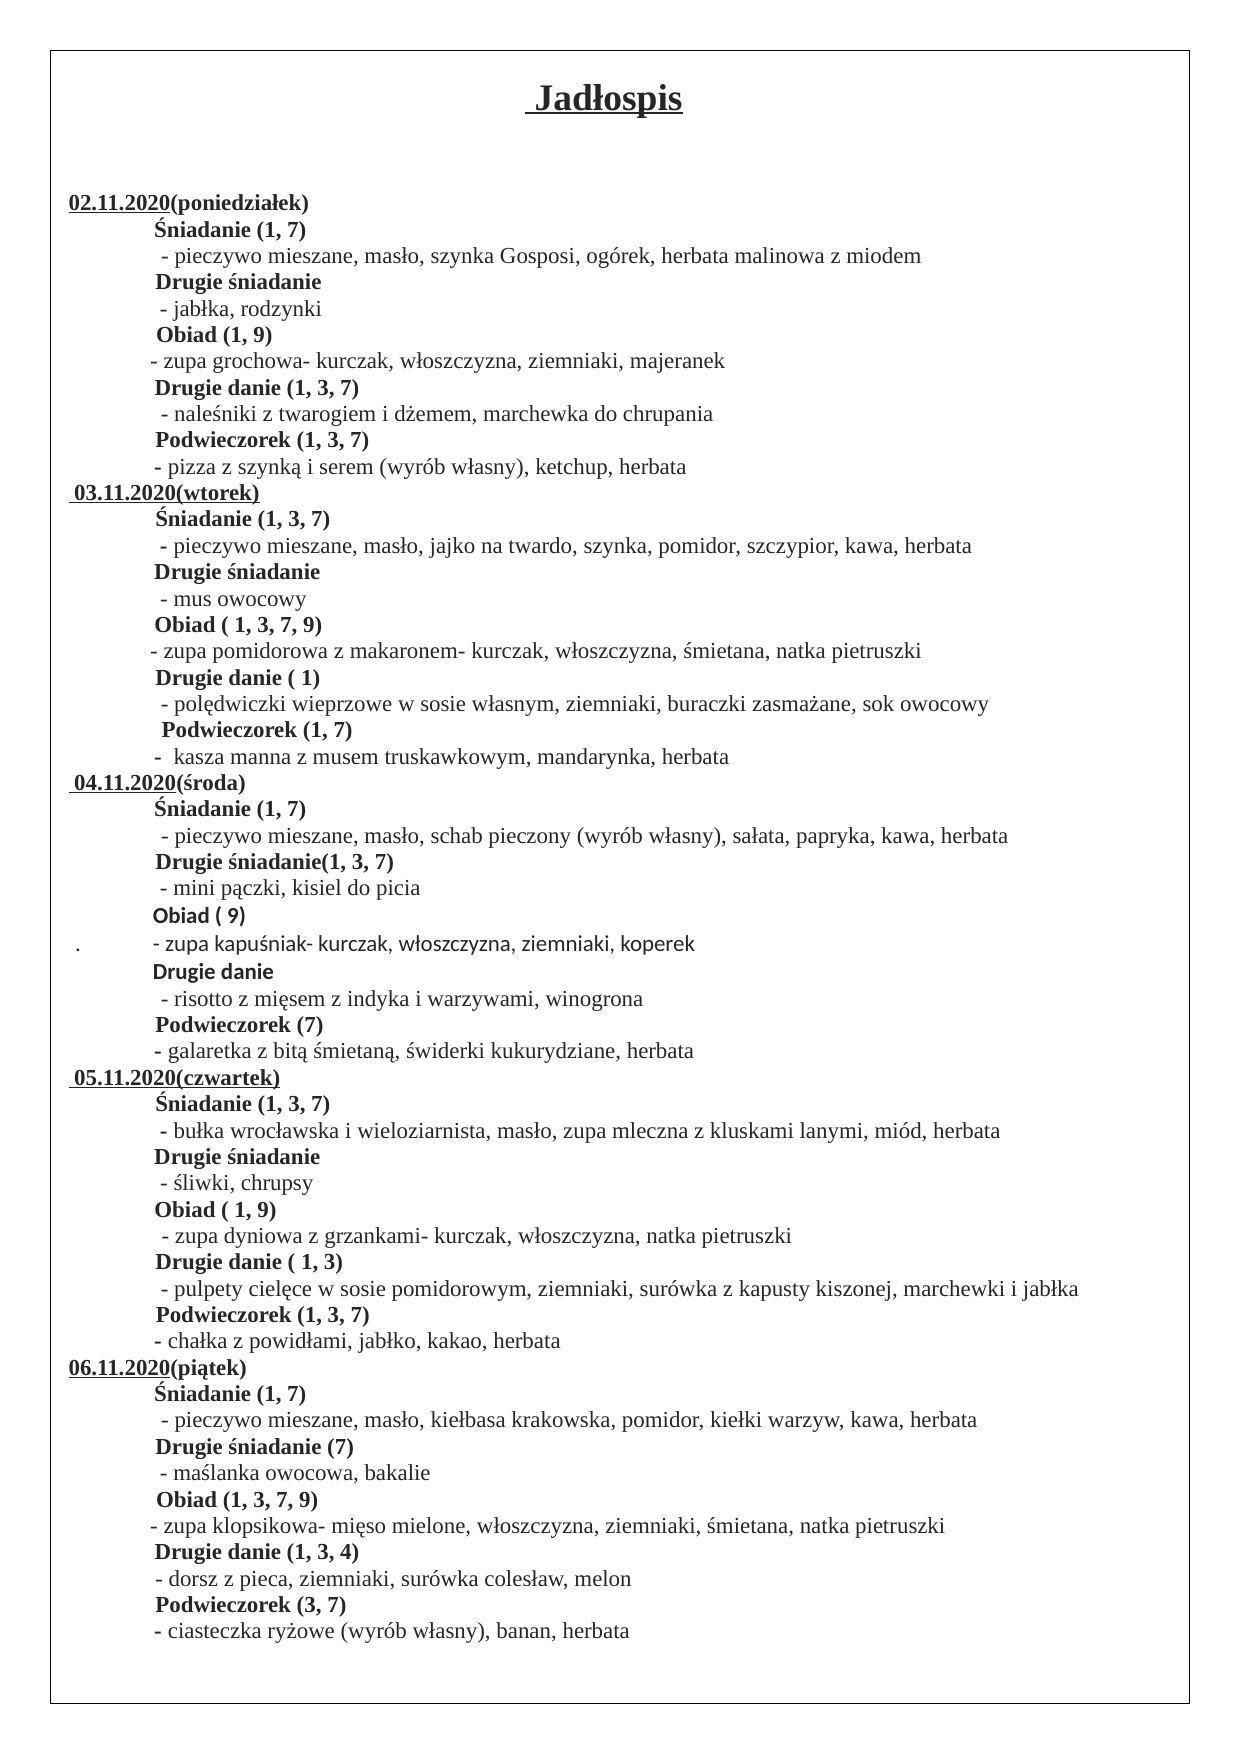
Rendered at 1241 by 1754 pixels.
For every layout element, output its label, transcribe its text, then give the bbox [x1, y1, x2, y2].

list Śniadanie (1, 7) [51, 795, 1165, 822]
list Obiad (1, 3, 7, 9) - zupa klopsikowa- mięso mielone, włoszczyzna, ziemniaki, śmietana, natka pietruszki [150, 1486, 1165, 1538]
list - śliwki, chrupsy [51, 1169, 1165, 1196]
text Obiad ( 9) . - zupa kapuśniak- kurczak, włoszczyzna, ziemniaki, koperek [75, 901, 1165, 957]
list - zupa pomidorowa z makaronem- kurczak, włoszczyzna, śmietana, natka pietruszki [150, 637, 1165, 664]
list 04.11.2020(środa) [51, 769, 1165, 795]
list - dorsz z pieca, ziemniaki, surówka colesław, melon [75, 1565, 1165, 1591]
list Podwieczorek (1, 3, 7) [75, 426, 1165, 453]
list Podwieczorek (1, 7) [150, 716, 1165, 743]
list Śniadanie (1, 7) [51, 1380, 1165, 1407]
list Podwieczorek (7) [75, 1011, 1165, 1038]
text Drugie danie ( 1) [75, 664, 1165, 690]
list Drugie śniadanie [51, 1143, 1165, 1169]
list Drugie danie (1, 3, 7) [51, 374, 1165, 400]
list 05.11.2020(czwartek) [51, 1064, 1165, 1090]
text Drugie śniadanie(1, 3, 7) [75, 848, 1165, 874]
list 02.11.2020(poniedziałek) [51, 189, 1165, 216]
list Obiad ( 1, 9) [51, 1196, 1165, 1222]
list Drugie danie (1, 3, 4) [51, 1538, 1165, 1565]
list Podwieczorek (1, 3, 7) [150, 1301, 1165, 1327]
list - maślanka owocowa, bakalie [51, 1459, 1165, 1486]
list Obiad (1, 9) - zupa grochowa- kurczak, włoszczyzna, ziemniaki, majeranek [150, 321, 1165, 374]
text Jadłospis [75, 75, 1165, 118]
text - pieczywo mieszane, masło, kiełbasa krakowska, pomidor, kiełki warzyw, kawa, herbata [75, 1407, 1165, 1433]
list - mini pączki, kisiel do picia [51, 874, 1165, 901]
list 03.11.2020(wtorek) [51, 479, 1165, 506]
text - pieczywo mieszane, masło, schab pieczony (wyrób własny), sałata, papryka, kawa, herbata [75, 822, 1165, 848]
list - kasza manna z musem truskawkowym, mandarynka, herbata [51, 743, 1165, 769]
list Podwieczorek (3, 7) [75, 1591, 1165, 1617]
text Drugie danie ( 1, 3) [75, 1248, 1165, 1275]
list Śniadanie (1, 7) [51, 216, 1165, 242]
list - chałka z powidłami, jabłko, kakao, herbata [51, 1327, 1165, 1354]
list - polędwiczki wieprzowe w sosie własnym, ziemniaki, buraczki zasmażane, sok owocowy [75, 690, 1165, 716]
list Obiad ( 1, 3, 7, 9) [51, 611, 1165, 637]
list - naleśniki z twarogiem i dżemem, marchewka do chrupania [75, 400, 1165, 426]
list - galaretka z bitą śmietaną, świderki kukurydziane, herbata [51, 1038, 1165, 1064]
list - zupa dyniowa z grzankami- kurczak, włoszczyzna, natka pietruszki [150, 1222, 1165, 1248]
list Drugie śniadanie [51, 558, 1165, 584]
list - pulpety cielęce w sosie pomidorowym, ziemniaki, surówka z kapusty kiszonej, marchewki i jabłka [75, 1275, 1165, 1301]
list 06.11.2020(piątek) [51, 1354, 1165, 1380]
text Śniadanie (1, 3, 7) [75, 1090, 1165, 1117]
text Drugie danie [75, 957, 1165, 985]
text Śniadanie (1, 3, 7) [75, 506, 1165, 532]
list - pieczywo mieszane, masło, jajko na twardo, szynka, pomidor, szczypior, kawa, herbata [51, 532, 1165, 558]
list - mus owocowy [51, 584, 1165, 611]
list - risotto z mięsem z indyka i warzywami, winogrona [75, 985, 1165, 1011]
text Drugie śniadanie [75, 268, 1165, 295]
text - pieczywo mieszane, masło, szynka Gosposi, ogórek, herbata malinowa z miodem [75, 242, 1165, 268]
list - bułka wrocławska i wieloziarnista, masło, zupa mleczna z kluskami lanymi, miód, herbata [51, 1117, 1165, 1143]
list - ciasteczka ryżowe (wyrób własny), banan, herbata [51, 1617, 1165, 1644]
list - pizza z szynką i serem (wyrób własny), ketchup, herbata [51, 453, 1165, 479]
list - jabłka, rodzynki [51, 295, 1165, 321]
text Drugie śniadanie (7) [75, 1433, 1165, 1459]
